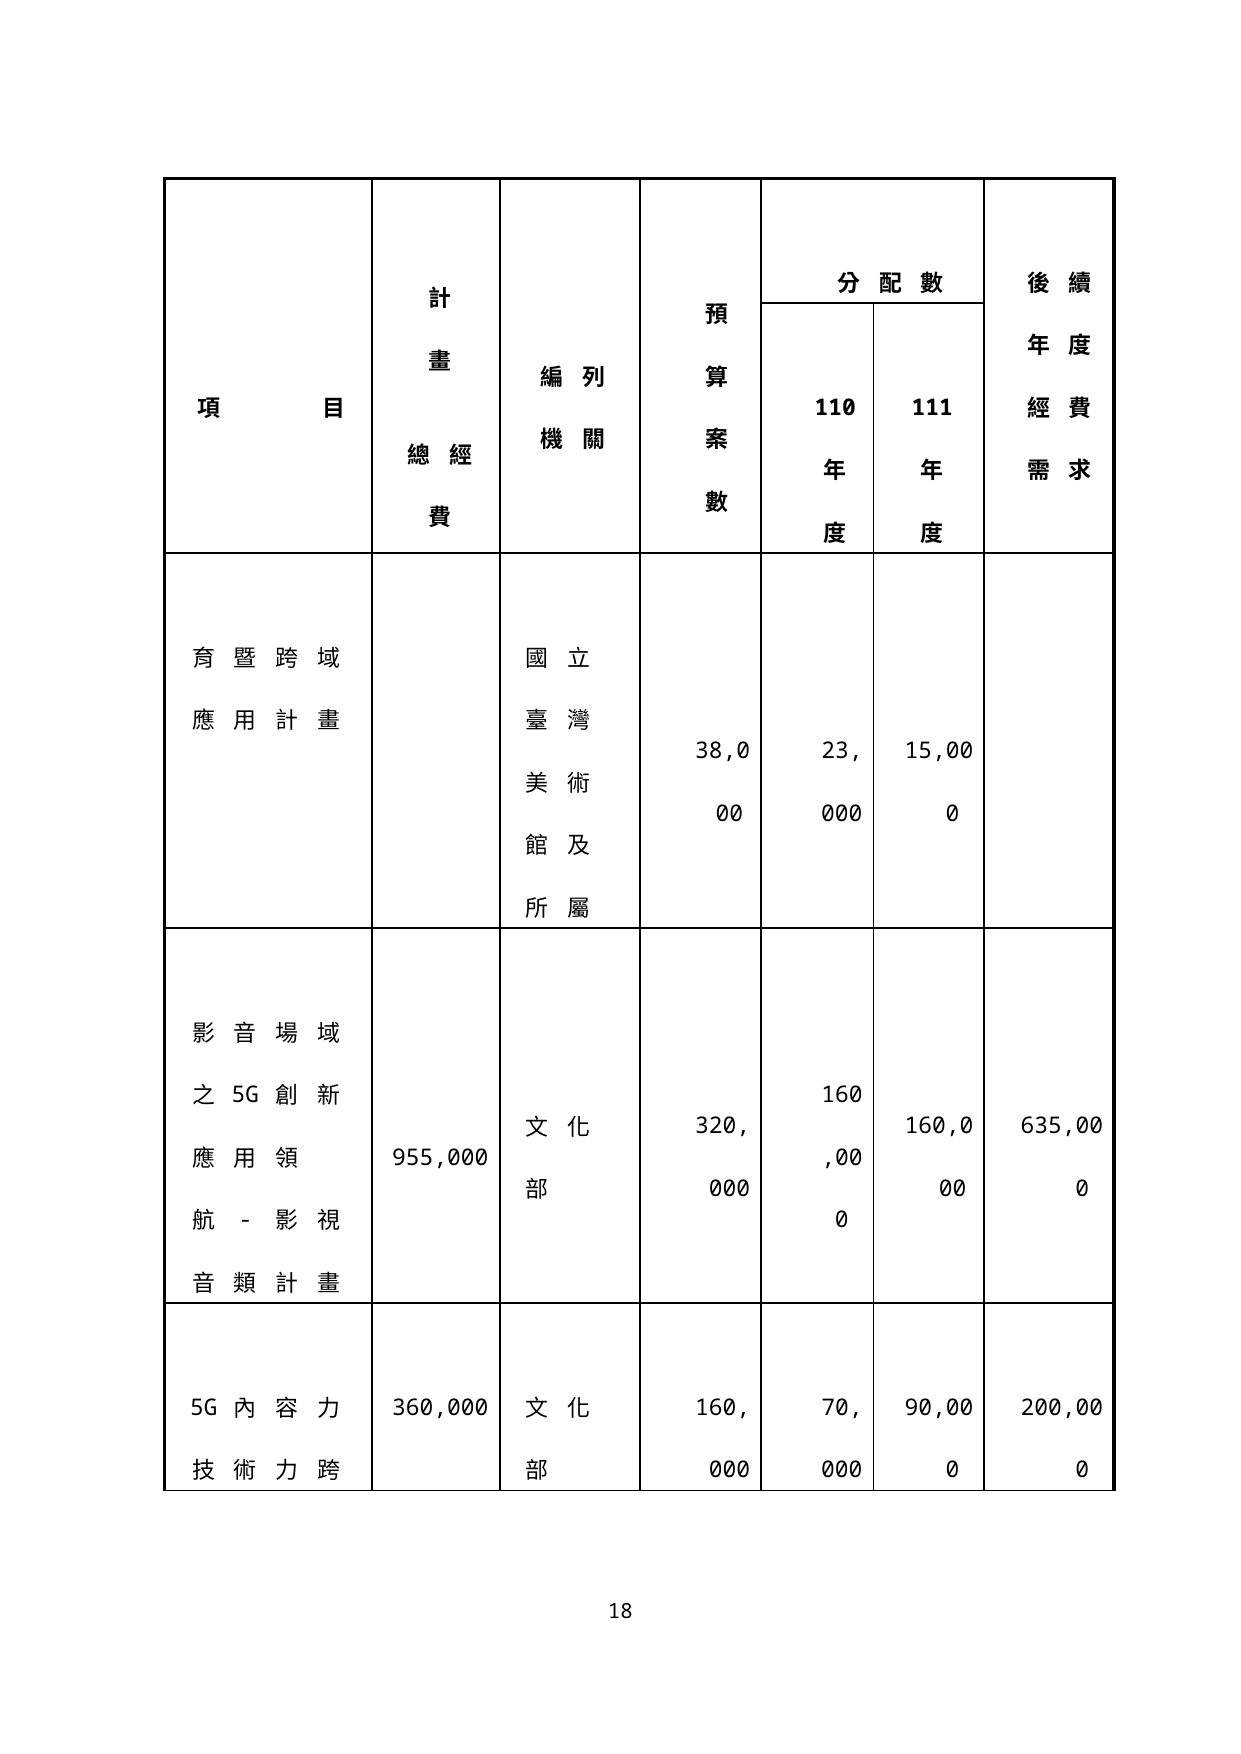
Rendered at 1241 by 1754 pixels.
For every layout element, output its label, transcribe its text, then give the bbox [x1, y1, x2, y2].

table_cell 5G內容力技術力跨 [166, 1304, 371, 1490]
table_cell 320,000 [641, 929, 760, 1302]
table_cell 90,000 [874, 1304, 983, 1490]
table_cell 160,000 [874, 929, 983, 1302]
table_cell [985, 554, 1112, 927]
table_cell 200,000 [985, 1304, 1112, 1490]
table_header 編列機關 [501, 180, 639, 552]
table_cell 15,000 [874, 554, 983, 927]
table_cell 國立臺灣美術館及所屬 [501, 554, 639, 927]
table_cell 23,000 [762, 554, 873, 927]
table_cell 111年度 [874, 304, 983, 552]
table_cell [373, 554, 499, 927]
table_header 預算案數 [641, 180, 760, 552]
table_header 後續年度經費需求 [985, 180, 1112, 552]
table_cell 955,000 [373, 929, 499, 1302]
table_cell 育暨跨域應用計畫 [166, 554, 371, 927]
table_cell 160,000 [762, 929, 873, 1302]
table_cell 影音場域之5G創新應用領航-影視音類計畫 [166, 929, 371, 1302]
table_cell 635,000 [985, 929, 1112, 1302]
table_cell 160,000 [641, 1304, 760, 1490]
table_cell 110年度 [762, 304, 873, 552]
table_header 計 畫 總經費 [373, 180, 499, 552]
table_cell 文化部 [501, 1304, 639, 1490]
table_cell 38,000 [641, 554, 760, 927]
table_cell 70,000 [762, 1304, 873, 1490]
table_cell 文化部 [501, 929, 639, 1302]
table_cell 360,000 [373, 1304, 499, 1490]
table_header 項 目 [166, 180, 371, 552]
table_header 分配數 [762, 180, 983, 302]
